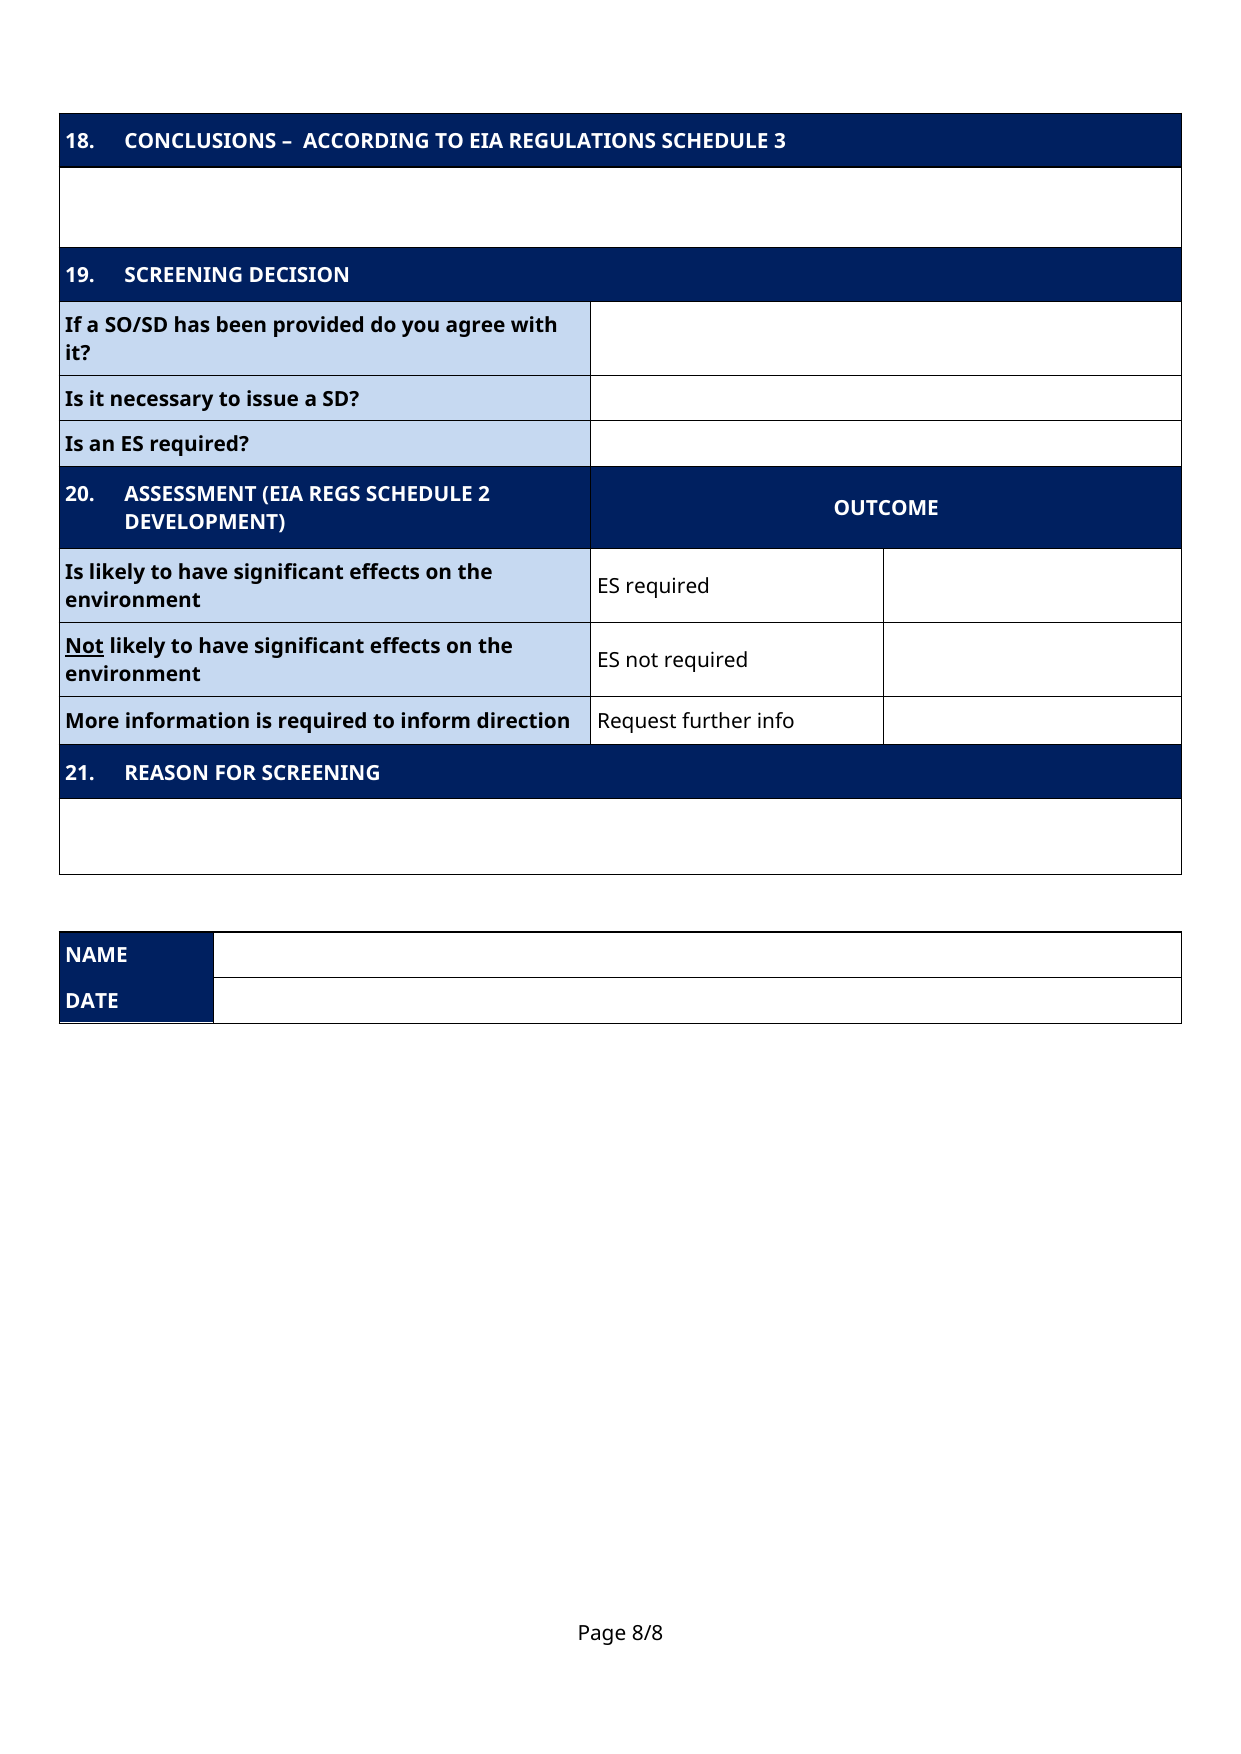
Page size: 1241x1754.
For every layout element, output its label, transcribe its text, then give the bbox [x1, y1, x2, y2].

table_cell Request further info [591, 697, 883, 744]
table_cell Is it necessary to issue a SD? [60, 376, 590, 420]
table_cell Is an ES required? [60, 421, 590, 466]
table_cell [884, 697, 1181, 744]
table_cell Reason for Screening [60, 745, 1181, 798]
table_header CONCLUSIONS – ACCORDING TO EIA REGULATIONS SCHEDULE 3 [60, 114, 1181, 166]
table_header NAME [60, 933, 213, 977]
table_cell Is likely to have significant effects on the environment [60, 549, 590, 622]
table_cell [884, 549, 1181, 622]
table_cell OUTCOME [591, 467, 1181, 548]
table_cell [60, 168, 1181, 247]
table_header [214, 933, 1181, 977]
table_cell screening decision [60, 248, 1181, 301]
table_cell Not likely to have significant effects on the environment [60, 623, 590, 696]
table_cell [60, 799, 1181, 874]
table_cell [884, 623, 1181, 696]
table_cell [214, 978, 1181, 1022]
table_cell [591, 376, 1181, 420]
table_cell [591, 302, 1181, 375]
table_cell [591, 421, 1181, 466]
table_cell ES not required [591, 623, 883, 696]
table_cell DATE [60, 977, 213, 1022]
table_cell If a SO/SD has been provided do you agree with it? [60, 302, 590, 375]
table_cell ES required [591, 549, 883, 622]
table_cell Assessment (EIA regs schedule 2 development) [60, 467, 590, 548]
table_cell More information is required to inform direction [60, 697, 590, 744]
